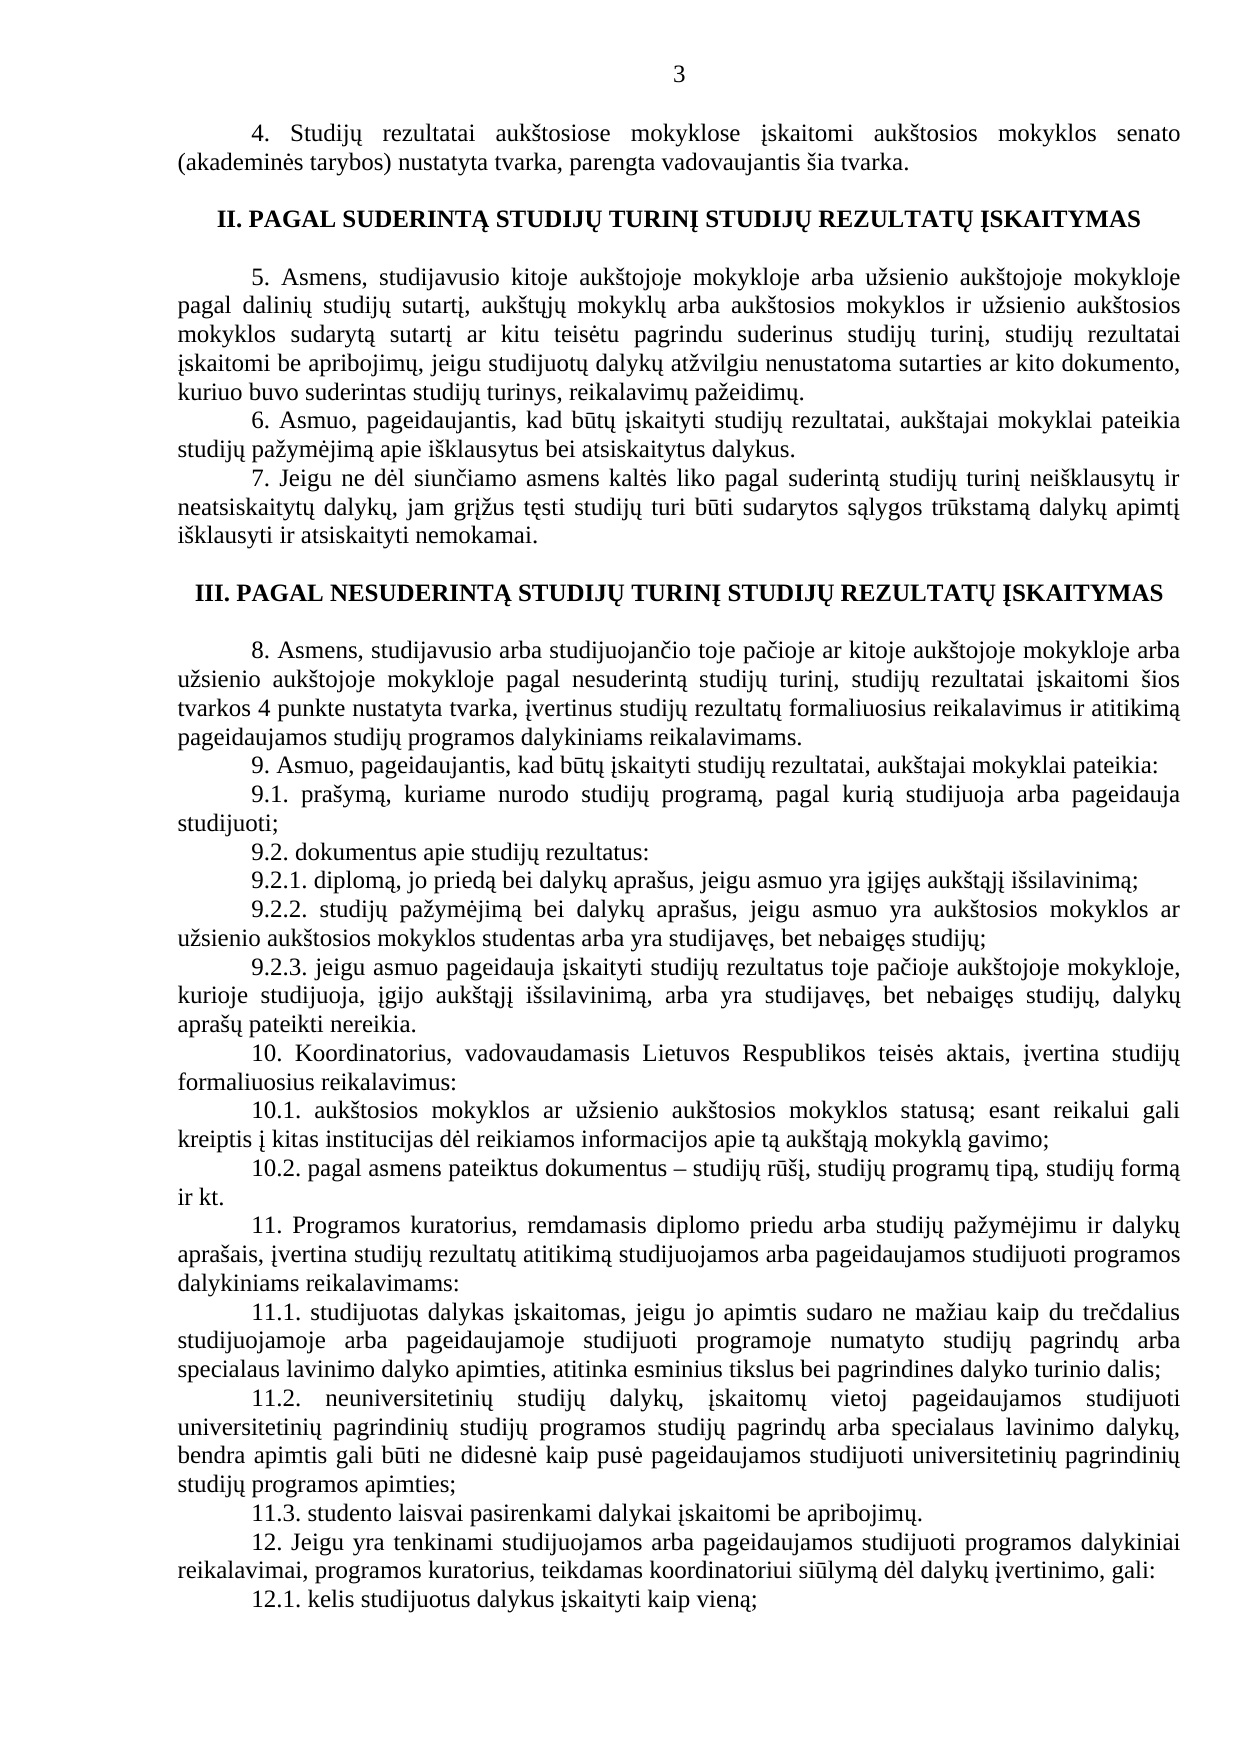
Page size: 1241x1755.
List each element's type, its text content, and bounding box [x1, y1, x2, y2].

text iII. PAGAL NESUDERINTĄ STUDIJŲ TURINĮ STUDIJŲ rezultatų įskaitymAS [177, 578, 1181, 607]
text 11.1. studijuotas dalykas įskaitomas, jeigu jo apimtis sudaro ne mažiau kaip du trečdalius studijuojamoje arba pageidaujamoje studijuoti programoje numatyto studijų pagrindų arba specialaus lavinimo dalyko apimties, atitinka esminius tikslus bei pagrindines dalyko turinio dalis; [177, 1297, 1181, 1383]
text 11.2. neuniversitetinių studijų dalykų, įskaitomų vietoj pageidaujamos studijuoti universitetinių pagrindinių studijų programos studijų pagrindų arba specialaus lavinimo dalykų, bendra apimtis gali būti ne didesnė kaip pusė pageidaujamos studijuoti universitetinių pagrindinių studijų programos apimties; [177, 1383, 1181, 1498]
text 7. Jeigu ne dėl siunčiamo asmens kaltės liko pagal suderintą studijų turinį neišklausytų ir neatsiskaitytų dalykų, jam grįžus tęsti studijų turi būti sudarytos sąlygos trūkstamą dalykų apimtį išklausyti ir atsiskaityti nemokamai. [177, 463, 1181, 549]
text 9.2.1. diplomą, jo priedą bei dalykų aprašus, jeigu asmuo yra įgijęs aukštąjį išsilavinimą; [177, 866, 1181, 894]
text 12. Jeigu yra tenkinami studijuojamos arba pageidaujamos studijuoti programos dalykiniai reikalavimai, programos kuratorius, teikdamas koordinatoriui siūlymą dėl dalykų įvertinimo, gali: [177, 1527, 1181, 1584]
text 10.2. pagal asmens pateiktus dokumentus – studijų rūšį, studijų programų tipą, studijų formą ir kt. [177, 1153, 1181, 1211]
text 9. Asmuo, pageidaujantis, kad būtų įskaityti studijų rezultatai, aukštajai mokyklai pateikia: [177, 751, 1181, 779]
text II. PAGAL SUDERINTĄ STUDIJŲ TURINĮ STUDIJŲ rezultatų įskaitymAS [177, 204, 1181, 233]
text 6. Asmuo, pageidaujantis, kad būtų įskaityti studijų rezultatai, aukštajai mokyklai pateikia studijų pažymėjimą apie išklausytus bei atsiskaitytus dalykus. [177, 406, 1181, 463]
text 10.1. aukštosios mokyklos ar užsienio aukštosios mokyklos statusą; esant reikalui gali kreiptis į kitas institucijas dėl reikiamos informacijos apie tą aukštąją mokyklą gavimo; [177, 1096, 1181, 1153]
text 9.2. dokumentus apie studijų rezultatus: [177, 837, 1181, 866]
text 12.1. kelis studijuotus dalykus įskaityti kaip vieną; [177, 1584, 1181, 1613]
text 8. Asmens, studijavusio arba studijuojančio toje pačioje ar kitoje aukštojoje mokykloje arba užsienio aukštojoje mokykloje pagal nesuderintą studijų turinį, studijų rezultatai įskaitomi šios tvarkos 4 punkte nustatyta tvarka, įvertinus studijų rezultatų formaliuosius reikalavimus ir atitikimą pageidaujamos studijų programos dalykiniams reikalavimams. [177, 636, 1181, 751]
text 10. Koordinatorius, vadovaudamasis Lietuvos Respublikos teisės aktais, įvertina studijų formaliuosius reikalavimus: [177, 1038, 1181, 1096]
text 4. Studijų rezultatai aukštosiose mokyklose įskaitomi aukštosios mokyklos senato (akademinės tarybos) nustatyta tvarka, parengta vadovaujantis šia tvarka. [177, 118, 1181, 176]
text 11. Programos kuratorius, remdamasis diplomo priedu arba studijų pažymėjimu ir dalykų aprašais, įvertina studijų rezultatų atitikimą studijuojamos arba pageidaujamos studijuoti programos dalykiniams reikalavimams: [177, 1211, 1181, 1297]
text 9.1. prašymą, kuriame nurodo studijų programą, pagal kurią studijuoja arba pageidauja studijuoti; [177, 779, 1181, 837]
text 5. Asmens, studijavusio kitoje aukštojoje mokykloje arba užsienio aukštojoje mokykloje pagal dalinių studijų sutartį, aukštųjų mokyklų arba aukštosios mokyklos ir užsienio aukštosios mokyklos sudarytą sutartį ar kitu teisėtu pagrindu suderinus studijų turinį, studijų rezultatai įskaitomi be apribojimų, jeigu studijuotų dalykų atžvilgiu nenustatoma sutarties ar kito dokumento, kuriuo buvo suderintas studijų turinys, reikalavimų pažeidimų. [177, 262, 1181, 406]
text 11.3. studento laisvai pasirenkami dalykai įskaitomi be apribojimų. [177, 1498, 1181, 1527]
text 9.2.2. studijų pažymėjimą bei dalykų aprašus, jeigu asmuo yra aukštosios mokyklos ar užsienio aukštosios mokyklos studentas arba yra studijavęs, bet nebaigęs studijų; [177, 894, 1181, 952]
text 9.2.3. jeigu asmuo pageidauja įskaityti studijų rezultatus toje pačioje aukštojoje mokykloje, kurioje studijuoja, įgijo aukštąjį išsilavinimą, arba yra studijavęs, bet nebaigęs studijų, dalykų aprašų pateikti nereikia. [177, 952, 1181, 1038]
